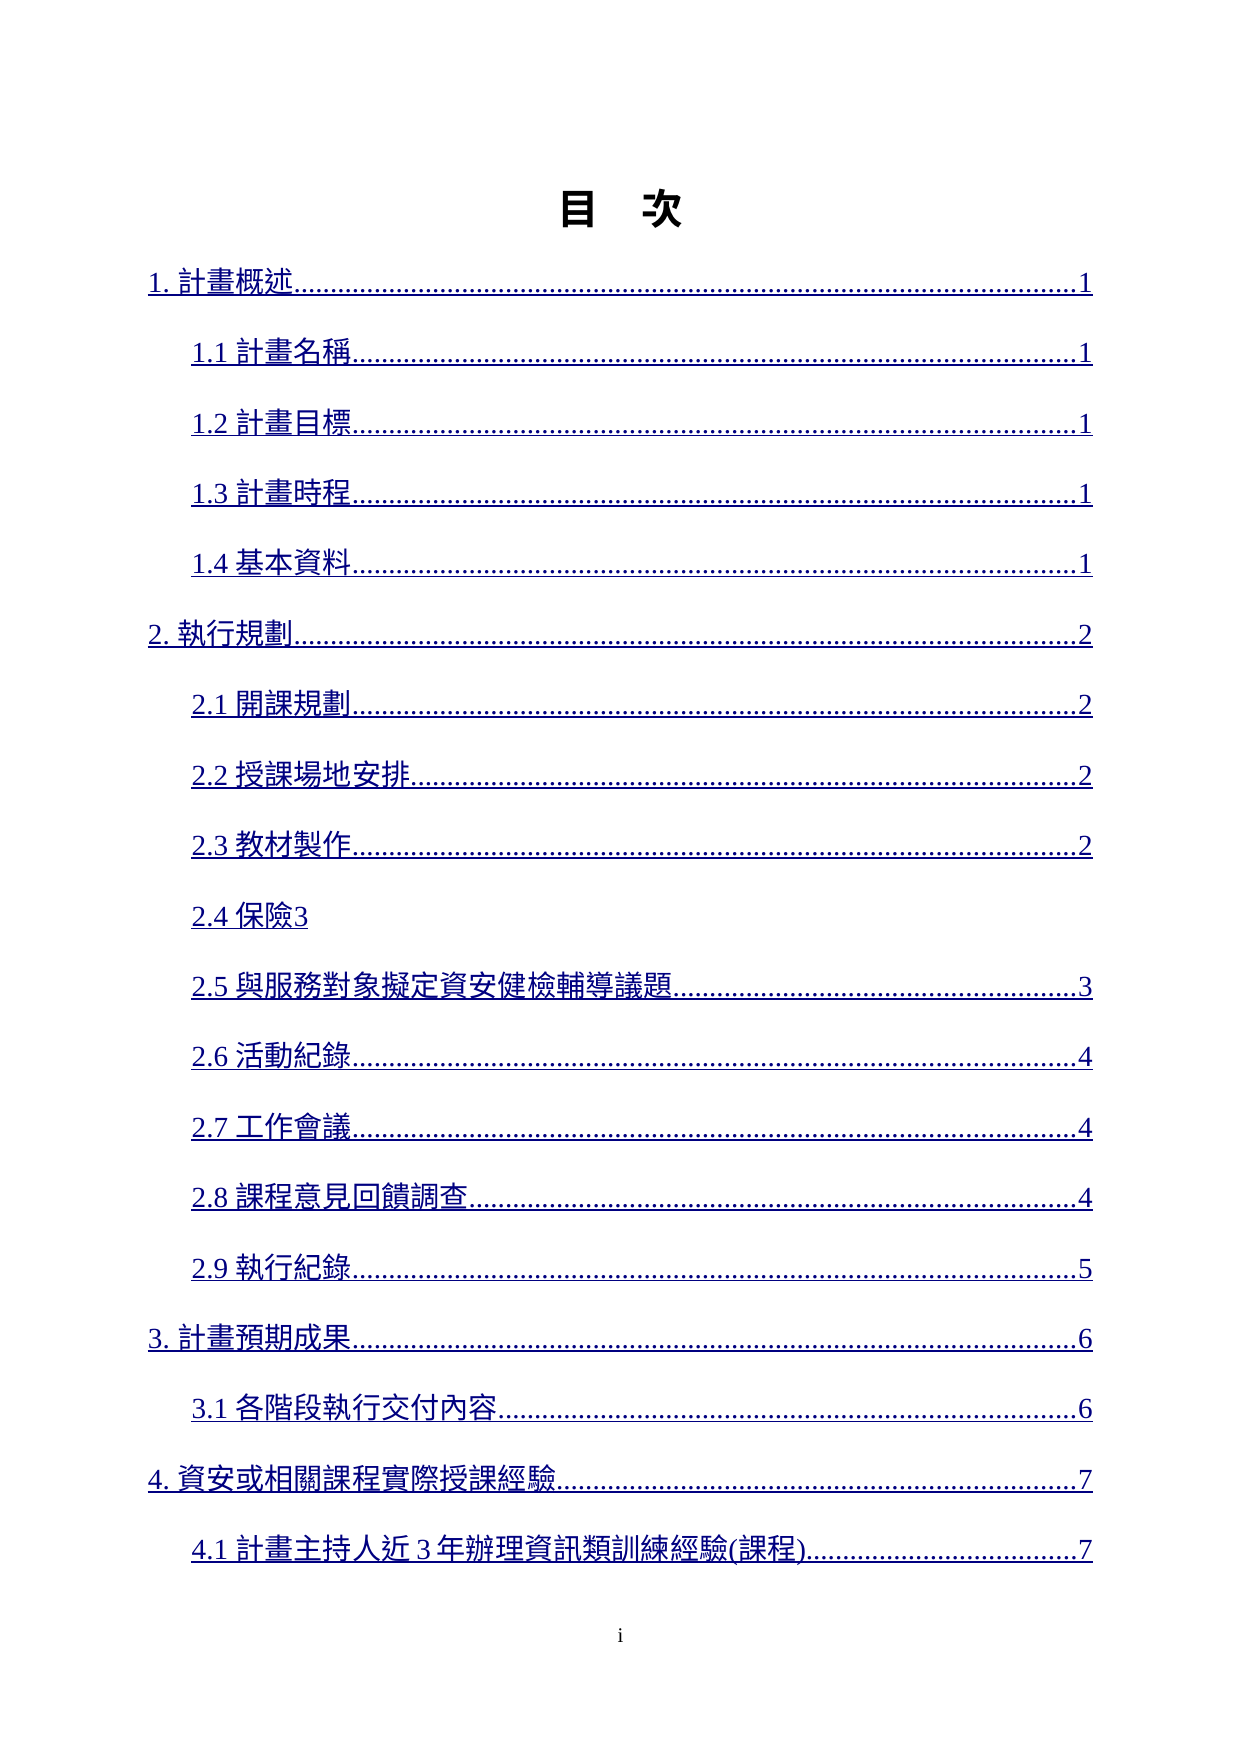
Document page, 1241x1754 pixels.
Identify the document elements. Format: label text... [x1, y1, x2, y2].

text 2.7 工作會議 4 [191, 1084, 1092, 1139]
text 2.2 授課場地安排 2 [191, 732, 1092, 787]
text 2.3 教材製作 2 [191, 803, 1092, 857]
text [191, 789, 1092, 795]
subtitle [148, 1352, 1092, 1358]
text [191, 1141, 1092, 1147]
text 3.1 各階段執行交付內容 6 [191, 1366, 1092, 1421]
text [191, 507, 1092, 513]
text [191, 436, 1092, 443]
text 1.4 基本資料 1 [191, 521, 1092, 576]
text 2.1 開課規劃 2 [191, 662, 1092, 716]
text 2.4 保險 3 [191, 873, 1092, 936]
text 4.1 計畫主持人近3年辦理資訊類訓練經驗(課程) 7 [191, 1507, 1092, 1561]
subtitle [148, 1493, 1092, 1499]
text [191, 1422, 1092, 1428]
subtitle 2. 執行規劃 2 [148, 591, 1092, 646]
text [191, 859, 1092, 865]
text 目 次 [148, 165, 1092, 227]
text 2.6 活動紀錄 4 [191, 1014, 1092, 1069]
text [191, 1211, 1092, 1217]
subtitle 4. 資安或相關課程實際授課經驗 7 [148, 1436, 1092, 1491]
text [191, 366, 1092, 372]
text [191, 1563, 1092, 1569]
text [191, 1000, 1092, 1006]
text 2.5 與服務對象擬定資安健檢輔導議題 3 [191, 943, 1092, 998]
subtitle [148, 648, 1092, 654]
text 2.8 課程意見回饋調查 4 [191, 1155, 1092, 1209]
text 1.3 計畫時程 1 [191, 451, 1092, 505]
subtitle [148, 296, 1092, 302]
text 2.9 執行紀錄 5 [191, 1225, 1092, 1280]
text 1.1 計畫名稱 1 [191, 310, 1092, 364]
subtitle 3. 計畫預期成果 6 [148, 1296, 1092, 1350]
text [191, 1070, 1092, 1076]
text [191, 718, 1092, 724]
text [191, 1281, 1092, 1288]
subtitle 1. 計畫概述 1 [148, 239, 1092, 294]
text [191, 577, 1092, 583]
text 1.2 計畫目標 1 [191, 380, 1092, 435]
